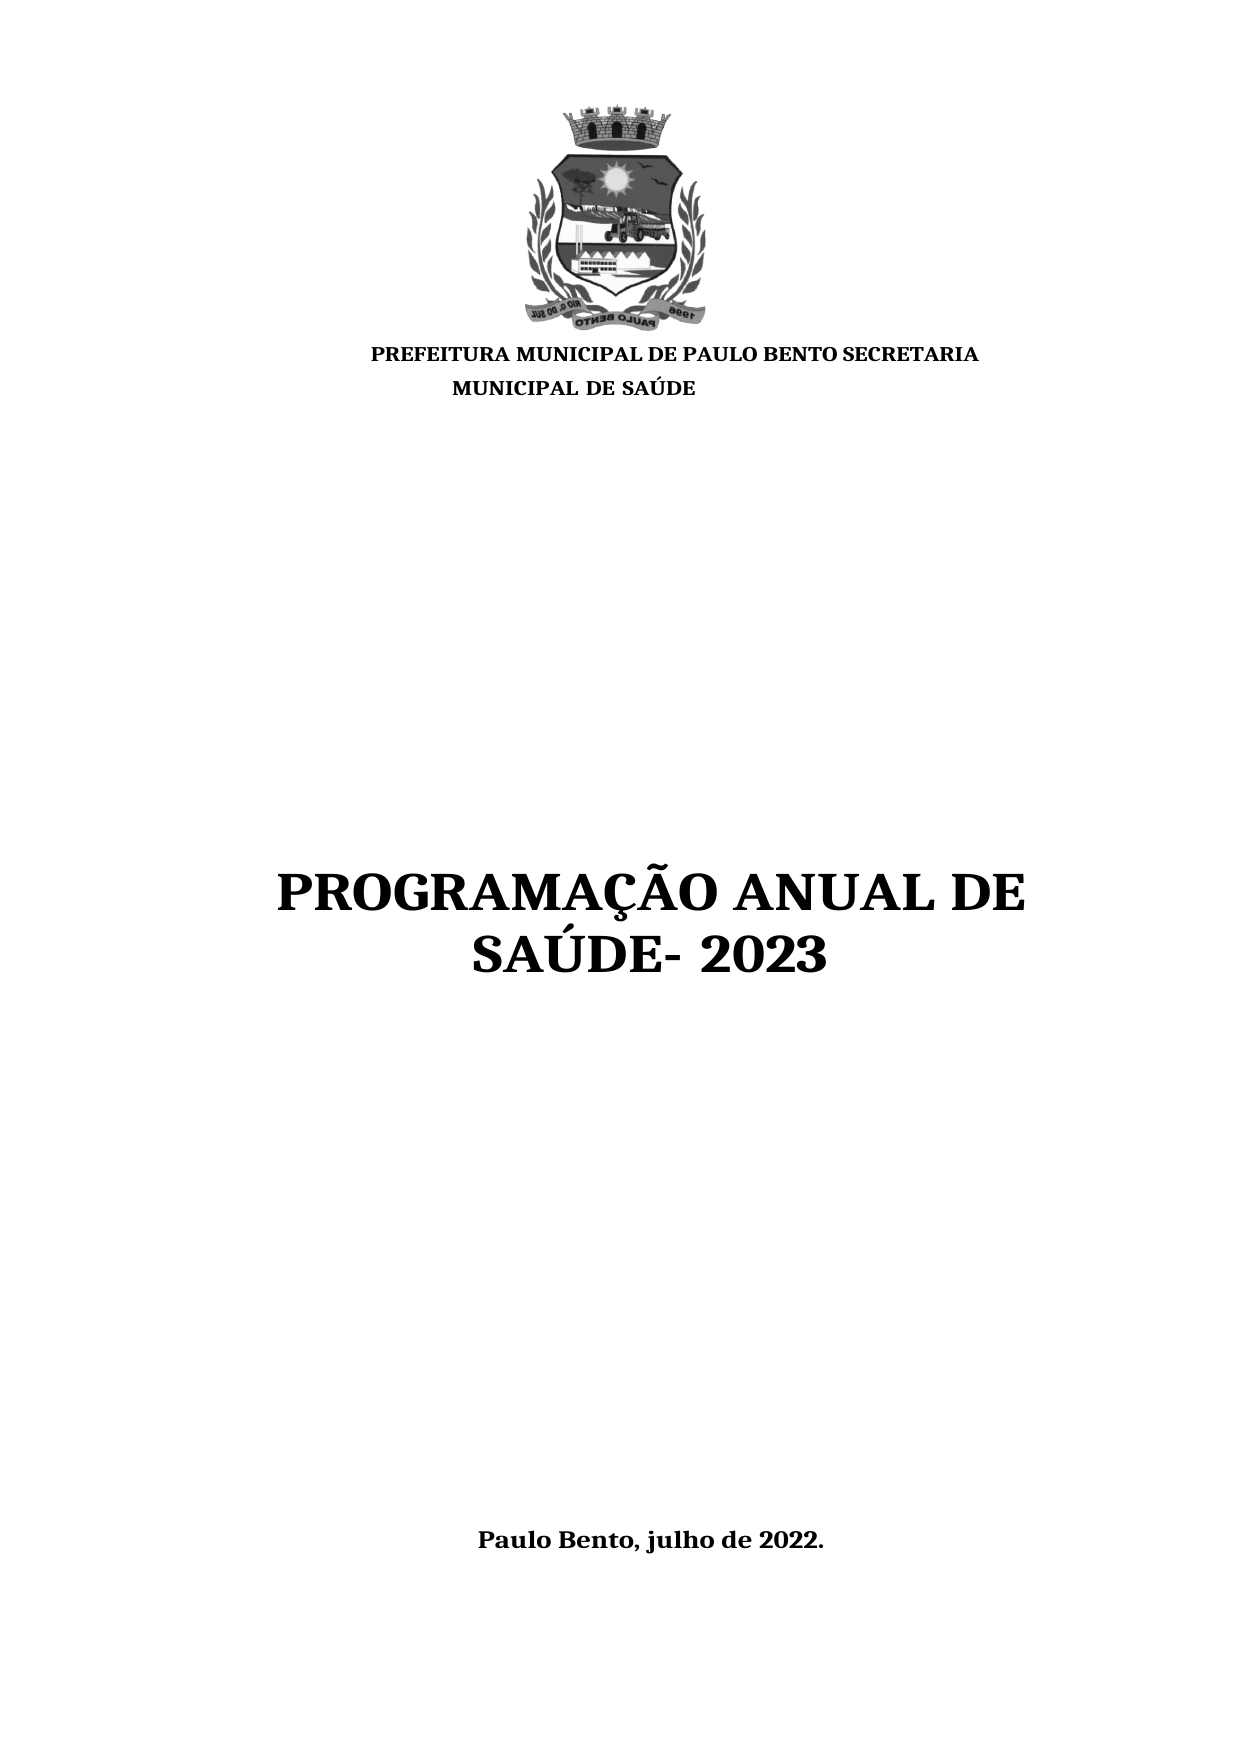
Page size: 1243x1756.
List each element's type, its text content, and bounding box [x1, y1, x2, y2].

picture [525, 104, 706, 331]
subtitle Paulo Bento, julho de 2022. [266, 1526, 1036, 1555]
text PREFEITURA MUNICIPAL DE PAULO BENTO SECRETARIA MUNICIPAL DE SAÚDE [371, 342, 985, 401]
title PROGRAMAÇÃO ANUAL DE SAÚDE- 2023 [266, 861, 1036, 986]
